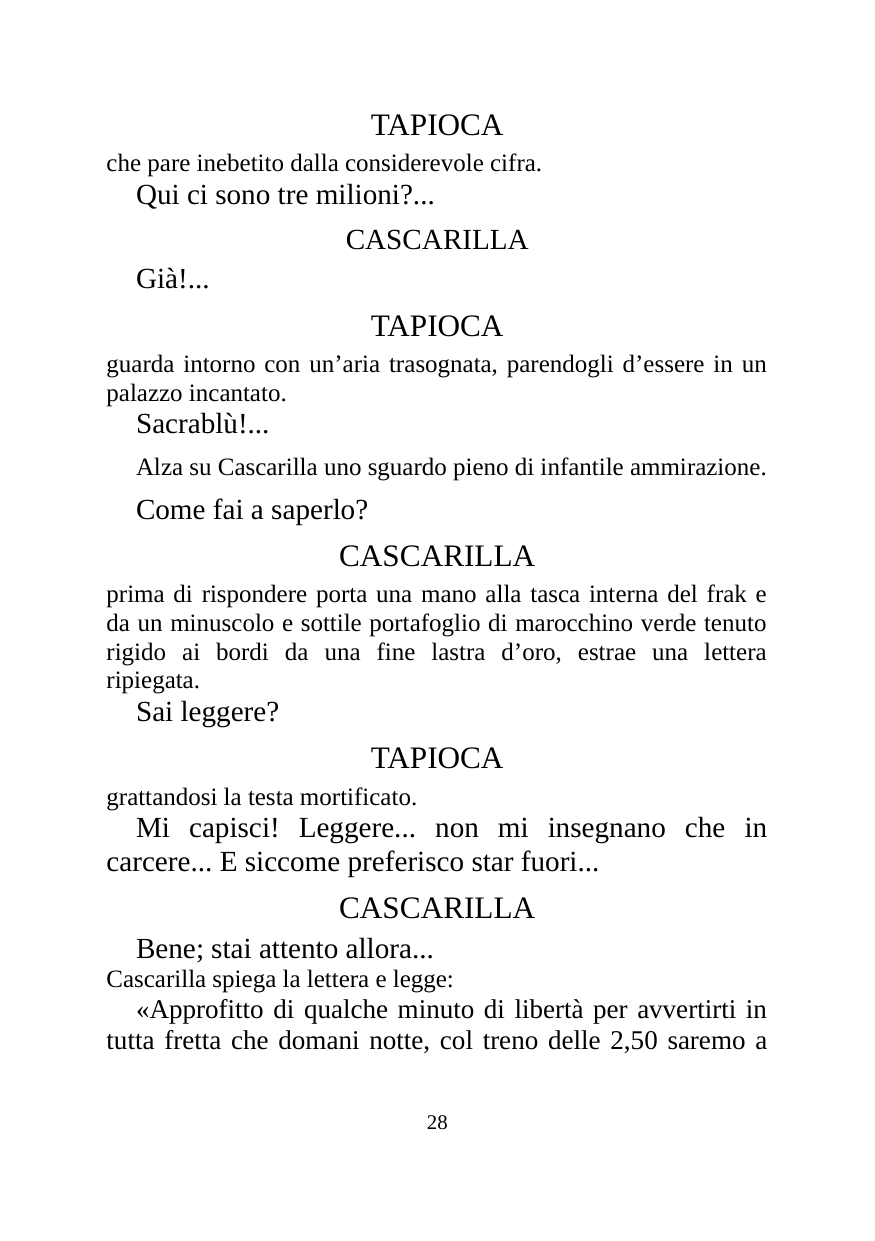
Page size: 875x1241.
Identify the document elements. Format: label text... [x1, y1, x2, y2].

text Qui ci sono tre milioni?... [106, 177, 768, 210]
text Come fai a saperlo? [106, 492, 768, 526]
text TAPIOCA [106, 106, 768, 142]
text CASCARILLA [106, 222, 768, 256]
text prima di rispondere porta una mano alla tasca interna del frak e da un minuscolo e sottile portafoglio di marocchino verde tenuto rigido ai bordi da una fine lastra d’oro, estrae una lettera ripiegata. [106, 579, 768, 694]
text grattandosi la testa mortificato. [106, 782, 768, 810]
text Già!... [106, 262, 768, 295]
text CASCARILLA [106, 889, 768, 925]
text TAPIOCA [106, 307, 768, 343]
text CASCARILLA [106, 537, 768, 573]
text che pare inebetito dalla considerevole cifra. [106, 148, 768, 177]
text «Approfitto di qualche minuto di libertà per avvertirti in tutta fretta che domani notte, col treno delle 2,50 saremo a [106, 993, 768, 1056]
text Sai leggere? [106, 694, 768, 728]
text Alza su Cascarilla uno sguardo pieno di infantile ammirazione. [106, 452, 768, 480]
text Cascarilla spiega la lettera e legge: [106, 964, 768, 993]
text Mi capisci! Leggere... non mi insegnano che in carcere... E siccome preferisco star fuori... [106, 810, 768, 877]
text guarda intorno con un’aria trasognata, parendogli d’essere in un palazzo incantato. [106, 349, 768, 406]
text Sacrablù!... [106, 406, 768, 440]
text TAPIOCA [106, 740, 768, 776]
text Bene; stai attento allora... [106, 931, 768, 964]
